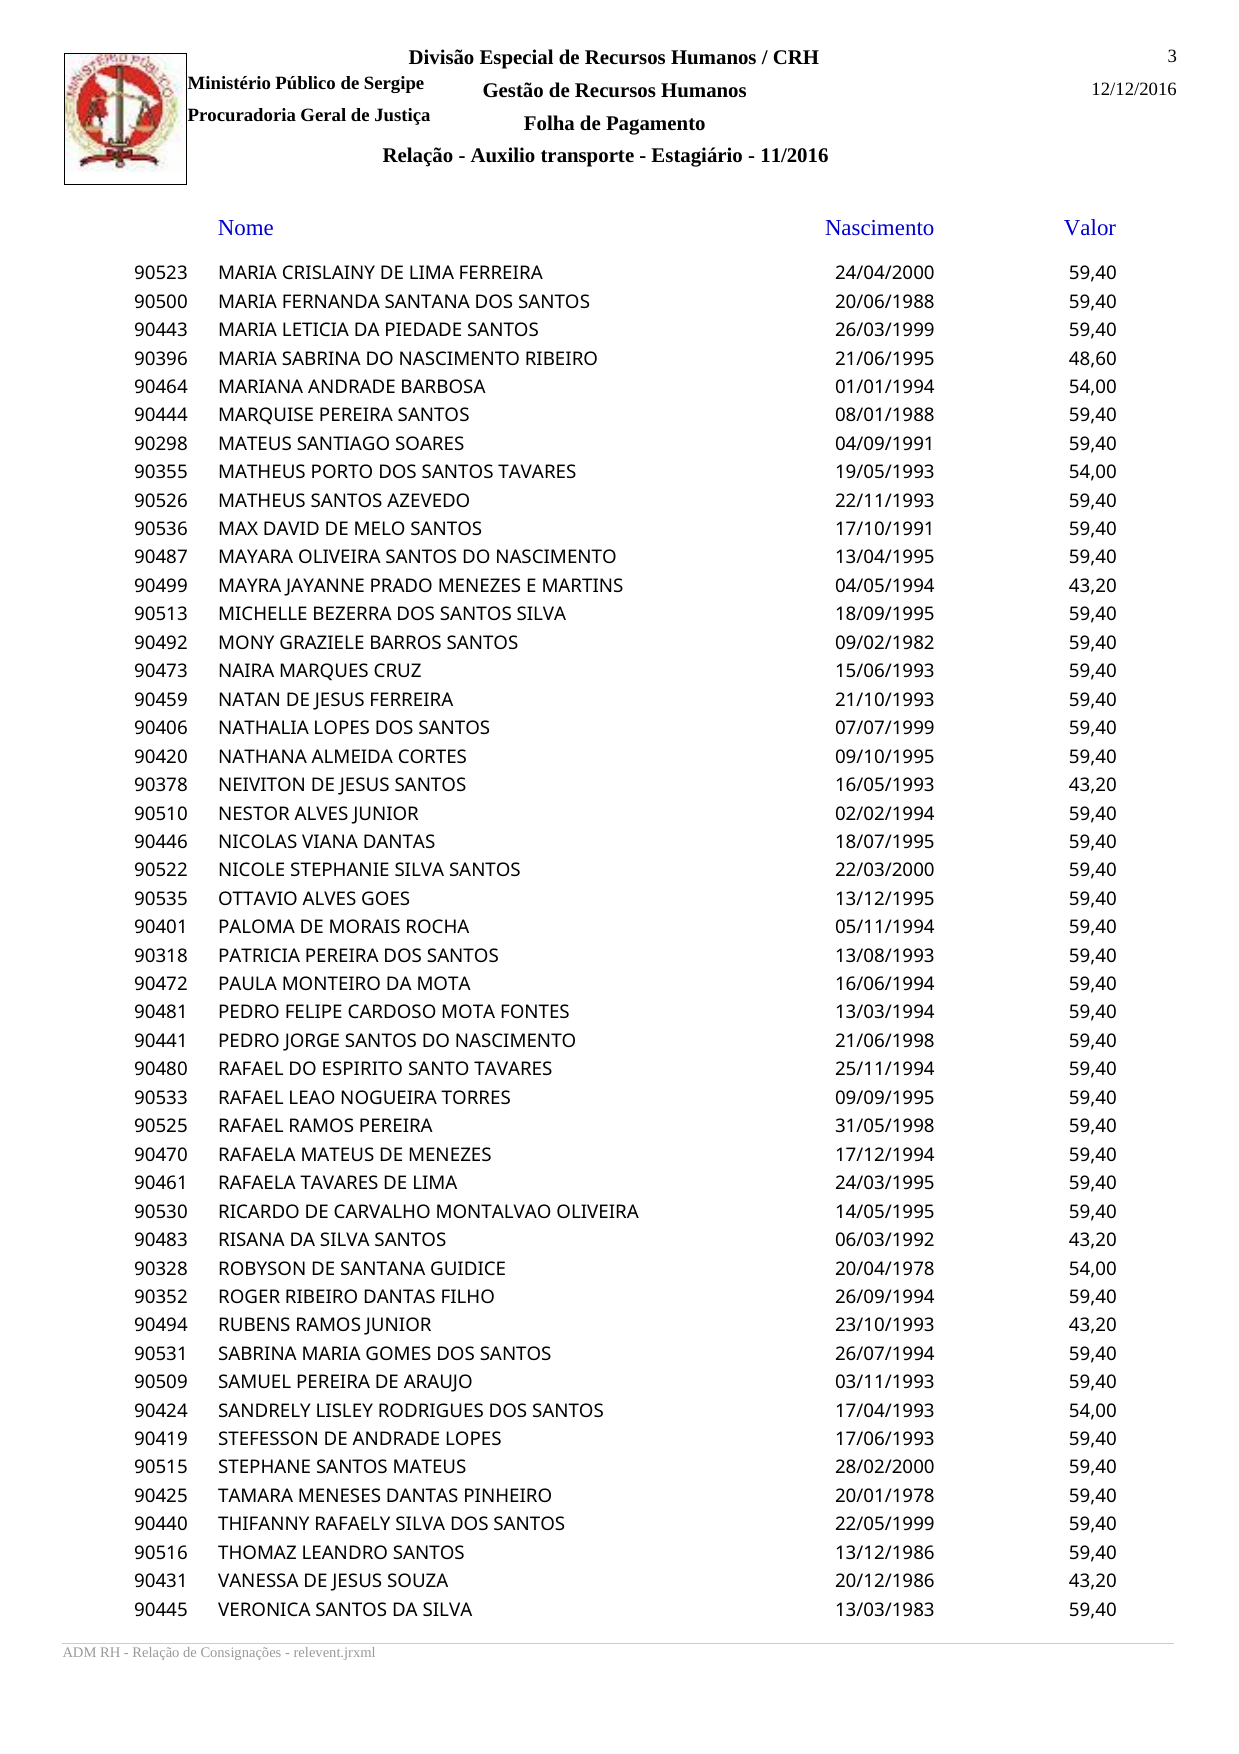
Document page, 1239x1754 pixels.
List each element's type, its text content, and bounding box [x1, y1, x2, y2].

table_cell [0, 544, 64, 571]
table_cell [781, 914, 790, 941]
table_cell [1177, 76, 1239, 99]
table_cell [1116, 1511, 1239, 1538]
table_cell [0, 1539, 64, 1566]
table_cell [934, 1369, 965, 1396]
table_cell 12/12/2016 [1040, 78, 1177, 111]
table_cell [0, 241, 1239, 259]
table_cell VERONICA SANTOS DA SILVA [218, 1596, 781, 1623]
table_cell [934, 942, 965, 969]
table_cell [0, 1568, 64, 1594]
table_cell 59,40 [965, 658, 1116, 684]
table_cell 26/07/1994 [790, 1340, 934, 1367]
table_cell 59,40 [965, 316, 1116, 343]
table_cell 90461 [65, 1170, 187, 1196]
table_cell [781, 260, 790, 286]
table_cell [934, 215, 964, 241]
table_cell [188, 828, 218, 855]
table_cell [188, 487, 218, 514]
table_cell [0, 213, 64, 219]
table_cell [934, 1027, 965, 1054]
table_cell 59,40 [965, 1596, 1116, 1623]
table_header Divisão Especial de Recursos Humanos / CRH [188, 45, 1040, 72]
table_cell [188, 771, 218, 798]
table_cell 90523 [65, 260, 187, 286]
table_cell [934, 1255, 965, 1282]
table_cell 43,20 [965, 1568, 1116, 1594]
table_cell 13/12/1995 [790, 885, 934, 912]
table_cell 22/03/2000 [790, 857, 934, 884]
table_cell 90419 [65, 1425, 187, 1452]
table_cell [781, 1027, 790, 1054]
table_cell [188, 572, 218, 599]
table_cell Procuradoria Geral de Justiça [188, 104, 449, 132]
table_cell 59,40 [965, 800, 1116, 827]
table_cell 43,20 [965, 771, 1116, 798]
table_cell 59,40 [965, 487, 1116, 514]
table_cell [1116, 1141, 1239, 1168]
table_cell [0, 1198, 64, 1225]
table_cell 09/10/1995 [790, 743, 934, 770]
table_cell [934, 715, 965, 741]
table_cell [781, 715, 790, 741]
table_cell 59,40 [965, 1113, 1116, 1139]
table_cell Valor [964, 215, 1116, 241]
table_cell 31/05/1998 [790, 1113, 934, 1139]
table_cell 54,00 [965, 1255, 1116, 1282]
table_cell 59,40 [965, 743, 1116, 770]
table_cell [188, 1283, 218, 1310]
table_cell [188, 1226, 218, 1253]
table_cell [0, 999, 64, 1026]
table_cell [781, 1340, 790, 1367]
table_header [450, 72, 779, 78]
table_cell MAYRA JAYANNE PRADO MENEZES E MARTINS [218, 572, 781, 599]
table_cell [1116, 800, 1239, 827]
table_cell 90492 [65, 629, 187, 656]
table_cell VANESSA DE JESUS SOUZA [218, 1568, 781, 1594]
table_cell [1116, 771, 1239, 798]
table_cell [1116, 1084, 1239, 1111]
table_cell [0, 914, 64, 941]
table_cell [1177, 70, 1239, 76]
table_cell NATHANA ALMEIDA CORTES [218, 743, 781, 770]
table_cell [0, 572, 64, 599]
table_cell [934, 1539, 965, 1566]
table_cell [934, 1084, 965, 1111]
table_cell [0, 715, 64, 741]
table_header 3 [1058, 45, 1177, 72]
table_cell 90445 [65, 1596, 187, 1623]
table_cell 54,00 [965, 1397, 1116, 1424]
table_cell 59,40 [965, 1198, 1116, 1225]
table_cell [781, 345, 790, 372]
table_cell [188, 316, 218, 343]
table_cell 90440 [65, 1511, 187, 1538]
table_cell [1177, 141, 1239, 178]
table_cell [780, 78, 1040, 101]
table_cell [188, 1596, 218, 1623]
table_cell [934, 544, 965, 571]
table_cell [0, 487, 64, 514]
table_cell [0, 857, 64, 884]
table_cell 15/06/1993 [790, 658, 934, 684]
table_cell [780, 104, 1040, 109]
table_cell [0, 1623, 1239, 1642]
table_cell [781, 857, 790, 884]
table_cell 59,40 [965, 1340, 1116, 1367]
table_cell 13/03/1983 [790, 1596, 934, 1623]
table_cell [188, 515, 218, 542]
table_cell [1177, 108, 1239, 131]
table_cell [1174, 1643, 1239, 1666]
table_cell [0, 1397, 64, 1424]
table_cell [0, 288, 64, 315]
table_cell [1177, 45, 1239, 54]
table_cell [1116, 1482, 1239, 1509]
table_cell ROBYSON DE SANTANA GUIDICE [218, 1255, 781, 1282]
table_cell [188, 970, 218, 997]
table_cell [0, 771, 64, 798]
table_cell [781, 970, 790, 997]
table_cell [781, 515, 790, 542]
table_cell 59,40 [965, 544, 1116, 571]
table_cell [0, 1141, 64, 1168]
table_cell [934, 487, 965, 514]
table_cell [781, 1084, 790, 1111]
table_cell [1116, 1226, 1239, 1253]
table_cell [0, 373, 64, 400]
table_header [1040, 72, 1177, 78]
table_cell [781, 885, 790, 912]
table_cell [0, 345, 64, 372]
table_cell [1116, 1539, 1239, 1566]
table_cell MATHEUS PORTO DOS SANTOS TAVARES [218, 459, 781, 486]
table_cell [781, 1312, 790, 1339]
table_cell [934, 601, 965, 628]
table_cell [934, 1056, 965, 1083]
table_cell 59,40 [965, 515, 1116, 542]
table_cell 54,00 [965, 459, 1116, 486]
table_cell [934, 743, 965, 770]
table_cell [781, 1454, 790, 1481]
table_cell ROGER RIBEIRO DANTAS FILHO [218, 1283, 781, 1310]
table_cell 59,40 [965, 260, 1116, 286]
table_cell [188, 658, 218, 684]
table_cell 90406 [65, 715, 187, 741]
table_cell 90472 [65, 970, 187, 997]
table_cell Gestão de Recursos Humanos [450, 78, 779, 111]
table_cell [934, 430, 965, 457]
table_cell 90515 [65, 1454, 187, 1481]
table_cell 07/07/1999 [790, 715, 934, 741]
table_cell [0, 108, 64, 131]
table_cell 59,40 [965, 828, 1116, 855]
table_cell 16/06/1994 [790, 970, 934, 997]
table_cell [781, 1397, 790, 1424]
table_cell [1116, 1340, 1239, 1367]
table_cell 05/11/1994 [790, 914, 934, 941]
table_cell PAULA MONTEIRO DA MOTA [218, 970, 781, 997]
table_cell 90425 [65, 1482, 187, 1509]
table_cell [188, 1198, 218, 1225]
table_cell [1116, 970, 1239, 997]
table_cell 26/03/1999 [790, 316, 934, 343]
table_cell [65, 223, 187, 241]
table_cell 90516 [65, 1539, 187, 1566]
table_cell 09/09/1995 [790, 1084, 934, 1111]
table_cell [1116, 487, 1239, 514]
table_cell [1116, 1369, 1239, 1396]
table_cell 18/09/1995 [790, 601, 934, 628]
table_cell [781, 459, 790, 486]
table_cell 59,40 [965, 970, 1116, 997]
table_cell [0, 1283, 64, 1310]
table_cell MAYARA OLIVEIRA SANTOS DO NASCIMENTO [218, 544, 781, 571]
table_cell 90533 [65, 1084, 187, 1111]
table_cell [1116, 686, 1239, 713]
table_cell [188, 1170, 218, 1196]
table_cell [780, 72, 1040, 78]
table_cell [0, 828, 64, 855]
table_cell [1116, 1113, 1239, 1139]
table_cell Nome [218, 215, 372, 241]
table_cell 22/05/1999 [790, 1511, 934, 1538]
table_cell 90536 [65, 515, 187, 542]
table_cell 90531 [65, 1340, 187, 1367]
table_cell [188, 143, 195, 180]
table_cell RICARDO DE CARVALHO MONTALVAO OLIVEIRA [218, 1198, 781, 1225]
table_header [1040, 45, 1058, 72]
table_cell 59,40 [965, 999, 1116, 1026]
table_cell 90481 [65, 999, 187, 1026]
table_cell 59,40 [965, 686, 1116, 713]
table_cell [188, 1425, 218, 1452]
table_cell 90464 [65, 373, 187, 400]
table_cell MARQUISE PEREIRA SANTOS [218, 402, 781, 429]
table_cell Folha de Pagamento [450, 111, 779, 141]
table_cell 90480 [65, 1056, 187, 1083]
table_cell [188, 629, 218, 656]
table_cell [1116, 629, 1239, 656]
table_cell [934, 459, 965, 486]
table_cell [781, 1255, 790, 1282]
table_cell [781, 487, 790, 514]
table_cell [934, 1568, 965, 1594]
table_cell 59,40 [965, 1141, 1116, 1168]
table_cell 59,40 [965, 1369, 1116, 1396]
table_cell 59,40 [965, 430, 1116, 457]
table_cell 14/05/1995 [790, 1198, 934, 1225]
table_cell [0, 430, 64, 457]
table_cell [1116, 345, 1239, 372]
table_cell [1116, 999, 1239, 1026]
table_cell [934, 1283, 965, 1310]
table_cell [934, 686, 965, 713]
table_cell [188, 402, 218, 429]
table_cell [934, 999, 965, 1026]
table_cell [0, 686, 64, 713]
table_cell [0, 1312, 64, 1339]
table_cell PATRICIA PEREIRA DOS SANTOS [218, 942, 781, 969]
table_cell 17/06/1993 [790, 1425, 934, 1452]
table_cell 90355 [65, 459, 187, 486]
table_cell [0, 743, 64, 770]
table_cell RISANA DA SILVA SANTOS [218, 1226, 781, 1253]
table_cell [188, 1397, 218, 1424]
table_cell [934, 1198, 965, 1225]
table_cell 59,40 [965, 942, 1116, 969]
table_cell 59,40 [965, 885, 1116, 912]
table_cell [1116, 1596, 1239, 1623]
table_cell NATHALIA LOPES DOS SANTOS [218, 715, 781, 741]
table_cell [1116, 658, 1239, 684]
table_cell [781, 1283, 790, 1310]
table_cell [0, 54, 64, 70]
table_cell MICHELLE BEZERRA DOS SANTOS SILVA [218, 601, 781, 628]
table_cell [781, 1482, 790, 1509]
table_cell MATEUS SANTIAGO SOARES [218, 430, 781, 457]
table_cell MARIA LETICIA DA PIEDADE SANTOS [218, 316, 781, 343]
table_cell [1177, 102, 1239, 108]
table_cell 13/12/1986 [790, 1539, 934, 1566]
table_cell [0, 45, 64, 54]
table_cell [0, 970, 64, 997]
table_cell [1116, 1255, 1239, 1282]
table_cell [0, 1511, 64, 1538]
table_cell 90530 [65, 1198, 187, 1225]
table_cell [188, 1056, 218, 1083]
table_cell 90483 [65, 1226, 187, 1253]
table_cell 04/09/1991 [790, 430, 934, 457]
table_cell [65, 185, 187, 223]
table_cell 90459 [65, 686, 187, 713]
table_cell RAFAEL RAMOS PEREIRA [218, 1113, 781, 1139]
table_cell [188, 715, 218, 741]
table_cell [934, 970, 965, 997]
table_cell [934, 771, 965, 798]
table_cell [0, 1643, 62, 1666]
table_cell [781, 800, 790, 827]
table_cell 90352 [65, 1283, 187, 1310]
table_cell 90443 [65, 316, 187, 343]
table_cell [1116, 260, 1239, 286]
table_cell 90446 [65, 828, 187, 855]
table_cell [188, 1340, 218, 1367]
table_cell RAFAELA TAVARES DE LIMA [218, 1170, 781, 1196]
table_cell [934, 1141, 965, 1168]
table_cell [934, 1397, 965, 1424]
table_cell [0, 885, 64, 912]
table_cell [934, 658, 965, 684]
table_cell [1116, 1170, 1239, 1196]
table_cell [934, 316, 965, 343]
table_cell 90424 [65, 1397, 187, 1424]
table_cell [1116, 1397, 1239, 1424]
table_cell 59,40 [965, 629, 1116, 656]
table_cell [1116, 1027, 1239, 1054]
table_cell [0, 1369, 64, 1396]
table_cell [188, 601, 218, 628]
table_cell [1116, 1198, 1239, 1225]
table_cell [0, 1596, 64, 1623]
table_cell [188, 914, 218, 941]
table_cell [934, 1113, 965, 1139]
table_cell [934, 1511, 965, 1538]
table_cell 59,40 [965, 402, 1116, 429]
table_cell [188, 1482, 218, 1509]
table_cell 59,40 [965, 1283, 1116, 1310]
table_cell 90494 [65, 1312, 187, 1339]
table_cell [1116, 430, 1239, 457]
table_cell [781, 373, 790, 400]
table_cell 28/02/2000 [790, 1454, 934, 1481]
table_cell [781, 544, 790, 571]
table_cell 90473 [65, 658, 187, 684]
table_cell 90513 [65, 601, 187, 628]
table_cell 90487 [65, 544, 187, 571]
table_cell [781, 288, 790, 315]
table_cell [1116, 1312, 1239, 1339]
table_cell [188, 686, 218, 713]
table_cell [781, 1113, 790, 1139]
table_cell [0, 515, 64, 542]
table_cell [781, 1170, 790, 1196]
table_cell [1116, 715, 1239, 741]
table_cell [781, 1425, 790, 1452]
table_cell [934, 914, 965, 941]
table_cell [188, 1312, 218, 1339]
table_cell [1116, 1283, 1239, 1310]
table_cell 90431 [65, 1568, 187, 1594]
table_cell [1116, 743, 1239, 770]
table_cell 21/10/1993 [790, 686, 934, 713]
table_cell PEDRO FELIPE CARDOSO MOTA FONTES [218, 999, 781, 1026]
table_cell [188, 1255, 218, 1282]
table_cell 90499 [65, 572, 187, 599]
table_cell [188, 800, 218, 827]
table_cell MATHEUS SANTOS AZEVEDO [218, 487, 781, 514]
table_cell [781, 1539, 790, 1566]
table_cell 90378 [65, 771, 187, 798]
table_cell 90444 [65, 402, 187, 429]
table_cell MAX DAVID DE MELO SANTOS [218, 515, 781, 542]
table_cell [0, 1056, 64, 1083]
table_cell OTTAVIO ALVES GOES [218, 885, 781, 912]
table_cell 59,40 [965, 288, 1116, 315]
table_cell [1016, 143, 1177, 180]
table_cell [934, 1170, 965, 1196]
table_cell [1116, 601, 1239, 628]
table_cell [0, 1340, 64, 1367]
table_cell [188, 459, 218, 486]
table_cell [934, 1454, 965, 1481]
table_cell [781, 658, 790, 684]
table_cell 04/05/1994 [790, 572, 934, 599]
table_cell [1116, 914, 1239, 941]
table_cell [1116, 1568, 1239, 1594]
table_cell 90500 [65, 288, 187, 315]
table_cell TAMARA MENESES DANTAS PINHEIRO [218, 1482, 781, 1509]
table_cell 17/04/1993 [790, 1397, 934, 1424]
table_cell 43,20 [965, 1312, 1116, 1339]
table_cell [1116, 215, 1177, 241]
table_cell [934, 1425, 965, 1452]
table_cell [0, 76, 64, 99]
table_cell 21/06/1995 [790, 345, 934, 372]
table_cell [781, 572, 790, 599]
table_cell 03/11/1993 [790, 1369, 934, 1396]
table_cell ADM RH - Relação de Consignações - relevent.jrxml [62, 1644, 1174, 1666]
table_cell [934, 515, 965, 542]
table_cell [188, 288, 218, 315]
table_cell [934, 629, 965, 656]
table_cell 43,20 [965, 1226, 1116, 1253]
table_cell [0, 601, 64, 628]
table_cell [188, 1539, 218, 1566]
table_cell [781, 1369, 790, 1396]
table_cell 26/09/1994 [790, 1283, 934, 1310]
table_cell [188, 999, 218, 1026]
table_cell [934, 1340, 965, 1367]
table_cell NICOLAS VIANA DANTAS [218, 828, 781, 855]
table_cell RUBENS RAMOS JUNIOR [218, 1312, 781, 1339]
table_cell SAMUEL PEREIRA DE ARAUJO [218, 1369, 781, 1396]
table_cell 90470 [65, 1141, 187, 1168]
table_cell SANDRELY LISLEY RODRIGUES DOS SANTOS [218, 1397, 781, 1424]
table_cell [934, 345, 965, 372]
table_cell [780, 110, 1040, 132]
table_cell [0, 131, 64, 139]
table_cell 18/07/1995 [790, 828, 934, 855]
table_cell [0, 1482, 64, 1509]
table_cell [1116, 316, 1239, 343]
table_cell [1177, 131, 1239, 139]
table_cell [188, 260, 218, 286]
table_cell 21/06/1998 [790, 1027, 934, 1054]
table_cell [1116, 1425, 1239, 1452]
table_cell [781, 828, 790, 855]
table_cell [1116, 402, 1239, 429]
table_cell [0, 942, 64, 969]
table_cell 01/01/1994 [790, 373, 934, 400]
table_cell THOMAZ LEANDRO SANTOS [218, 1539, 781, 1566]
table_cell [934, 260, 965, 286]
table_cell NATAN DE JESUS FERREIRA [218, 686, 781, 713]
table_cell [0, 179, 64, 213]
table_cell 90328 [65, 1255, 187, 1282]
table_cell [781, 999, 790, 1026]
table_cell 09/02/1982 [790, 629, 934, 656]
table_cell 20/12/1986 [790, 1568, 934, 1594]
table_cell [934, 1312, 965, 1339]
table_cell [0, 800, 64, 827]
table_cell 59,40 [965, 1482, 1116, 1509]
table_cell [934, 402, 965, 429]
table_cell [934, 1226, 965, 1253]
table_cell [1116, 459, 1239, 486]
table_cell 59,40 [965, 1454, 1116, 1481]
table_cell [188, 1141, 218, 1168]
table_cell 59,40 [965, 1170, 1116, 1196]
table_cell [781, 686, 790, 713]
table_cell [781, 629, 790, 656]
table_cell 59,40 [965, 1056, 1116, 1083]
table_cell 59,40 [965, 1027, 1116, 1054]
table_cell 59,40 [965, 1425, 1116, 1452]
table_cell [188, 1369, 218, 1396]
table_cell [0, 1170, 64, 1196]
table_cell 59,40 [965, 601, 1116, 628]
table_cell [1177, 213, 1239, 219]
table_cell [188, 743, 218, 770]
table_cell SABRINA MARIA GOMES DOS SANTOS [218, 1340, 781, 1367]
table_cell NESTOR ALVES JUNIOR [218, 800, 781, 827]
table_cell [0, 260, 64, 286]
table_cell [1116, 572, 1239, 599]
table_cell 90441 [65, 1027, 187, 1054]
table_cell [188, 1454, 218, 1481]
table_cell 17/10/1991 [790, 515, 934, 542]
table_cell Nascimento [780, 215, 934, 241]
table_cell [0, 459, 64, 486]
table_cell 24/04/2000 [790, 260, 934, 286]
table_cell [188, 180, 1177, 214]
table_cell 90510 [65, 800, 187, 827]
table_cell [781, 1226, 790, 1253]
table_cell [934, 800, 965, 827]
table_cell [781, 316, 790, 343]
table_cell 90401 [65, 914, 187, 941]
table_cell [1116, 288, 1239, 315]
table_cell STEPHANE SANTOS MATEUS [218, 1454, 781, 1481]
table_cell [0, 102, 64, 108]
table_cell 90509 [65, 1369, 187, 1396]
table_cell [188, 544, 218, 571]
table_cell 54,00 [965, 373, 1116, 400]
table_cell [934, 828, 965, 855]
table_cell [1116, 857, 1239, 884]
table_cell [0, 629, 64, 656]
table_cell NAIRA MARQUES CRUZ [218, 658, 781, 684]
table_header [0, 0, 1239, 45]
table_cell 23/10/1993 [790, 1312, 934, 1339]
table_cell RAFAEL DO ESPIRITO SANTO TAVARES [218, 1056, 781, 1083]
table_cell 08/01/1988 [790, 402, 934, 429]
table_cell [0, 1255, 64, 1282]
table_cell [0, 658, 64, 684]
table_cell [188, 373, 218, 400]
table_cell [188, 1568, 218, 1594]
table_cell [188, 215, 218, 241]
table_cell [1040, 111, 1177, 141]
table_cell [0, 1425, 64, 1452]
table_cell [1177, 179, 1239, 213]
table_cell [188, 430, 218, 457]
table_cell 90522 [65, 857, 187, 884]
table_cell [188, 345, 218, 372]
table_cell 59,40 [965, 1539, 1116, 1566]
table_cell [781, 1596, 790, 1623]
table_cell THIFANNY RAFAELY SILVA DOS SANTOS [218, 1511, 781, 1538]
table_cell RAFAEL LEAO NOGUEIRA TORRES [218, 1084, 781, 1111]
table_cell MARIA SABRINA DO NASCIMENTO RIBEIRO [218, 345, 781, 372]
table_cell NEIVITON DE JESUS SANTOS [218, 771, 781, 798]
table_cell [1116, 1454, 1239, 1481]
table_cell Relação - Auxilio transporte - Estagiário - 11/2016 [195, 143, 1016, 180]
table_cell MARIANA ANDRADE BARBOSA [218, 373, 781, 400]
table_cell 90298 [65, 430, 187, 457]
table_cell [781, 430, 790, 457]
table_cell 20/04/1978 [790, 1255, 934, 1282]
table_cell 90526 [65, 487, 187, 514]
table_cell [0, 219, 64, 241]
table_cell [0, 1226, 64, 1253]
table_cell 06/03/1992 [790, 1226, 934, 1253]
table_cell [934, 1482, 965, 1509]
table_cell 13/03/1994 [790, 999, 934, 1026]
table_cell 24/03/1995 [790, 1170, 934, 1196]
table_cell [781, 601, 790, 628]
table_header Ministério Público de Sergipe [188, 72, 449, 101]
table_cell [781, 771, 790, 798]
table_cell 16/05/1993 [790, 771, 934, 798]
table_cell [1177, 219, 1239, 241]
table_cell [934, 1596, 965, 1623]
table_cell [188, 1511, 218, 1538]
table_cell [934, 288, 965, 315]
table_cell [1116, 885, 1239, 912]
table_cell NICOLE STEPHANIE SILVA SANTOS [218, 857, 781, 884]
table_cell [934, 572, 965, 599]
table_cell 48,60 [965, 345, 1116, 372]
table_cell 19/05/1993 [790, 459, 934, 486]
table_cell MARIA FERNANDA SANTANA DOS SANTOS [218, 288, 781, 315]
table_cell [781, 402, 790, 429]
table_cell MONY GRAZIELE BARROS SANTOS [218, 629, 781, 656]
table_cell [0, 1454, 64, 1481]
table_cell [1116, 942, 1239, 969]
table_cell [188, 857, 218, 884]
table_cell [781, 1511, 790, 1538]
table_cell [188, 1027, 218, 1054]
table_cell [1116, 515, 1239, 542]
table_cell [781, 1056, 790, 1083]
table_cell [1116, 1056, 1239, 1083]
table_cell RAFAELA MATEUS DE MENEZES [218, 1141, 781, 1168]
table_cell 90318 [65, 942, 187, 969]
table_cell [1116, 373, 1239, 400]
table_cell 22/11/1993 [790, 487, 934, 514]
table_cell [934, 885, 965, 912]
table_cell [934, 373, 965, 400]
table_cell 13/08/1993 [790, 942, 934, 969]
table_cell 59,40 [965, 1511, 1116, 1538]
table_cell 90396 [65, 345, 187, 372]
table_cell [188, 1113, 218, 1139]
table_cell 17/12/1994 [790, 1141, 934, 1168]
table_cell 20/01/1978 [790, 1482, 934, 1509]
table_cell [0, 402, 64, 429]
table_header [65, 45, 187, 53]
table_cell [0, 1027, 64, 1054]
table_cell 02/02/1994 [790, 800, 934, 827]
table_cell [1177, 54, 1239, 70]
table_cell 90525 [65, 1113, 187, 1139]
table_cell [188, 132, 449, 141]
table_cell 43,20 [965, 572, 1116, 599]
table_cell PEDRO JORGE SANTOS DO NASCIMENTO [218, 1027, 781, 1054]
table_cell 59,40 [965, 715, 1116, 741]
table_cell [188, 942, 218, 969]
table_cell [0, 1113, 64, 1139]
table_cell 59,40 [965, 914, 1116, 941]
table_cell 20/06/1988 [790, 288, 934, 315]
table_cell 25/11/1994 [790, 1056, 934, 1083]
table_cell [0, 316, 64, 343]
table_cell 90420 [65, 743, 187, 770]
table_cell [372, 215, 779, 241]
table_cell [1116, 828, 1239, 855]
table_cell STEFESSON DE ANDRADE LOPES [218, 1425, 781, 1452]
table_cell 13/04/1995 [790, 544, 934, 571]
table_cell [0, 141, 64, 178]
table_cell [780, 132, 1040, 141]
table_cell 90535 [65, 885, 187, 912]
table_cell [188, 1084, 218, 1111]
table_cell [781, 1141, 790, 1168]
table_cell 59,40 [965, 1084, 1116, 1111]
table_cell [0, 1084, 64, 1111]
table_cell MARIA CRISLAINY DE LIMA FERREIRA [218, 260, 781, 286]
table_cell [0, 70, 64, 76]
table_cell [781, 1568, 790, 1594]
table_cell [934, 857, 965, 884]
table_cell [781, 942, 790, 969]
table_cell [781, 743, 790, 770]
table_cell [781, 1198, 790, 1225]
table_cell [188, 885, 218, 912]
table_cell [1116, 544, 1239, 571]
table_cell 59,40 [965, 857, 1116, 884]
table_cell PALOMA DE MORAIS ROCHA [218, 914, 781, 941]
